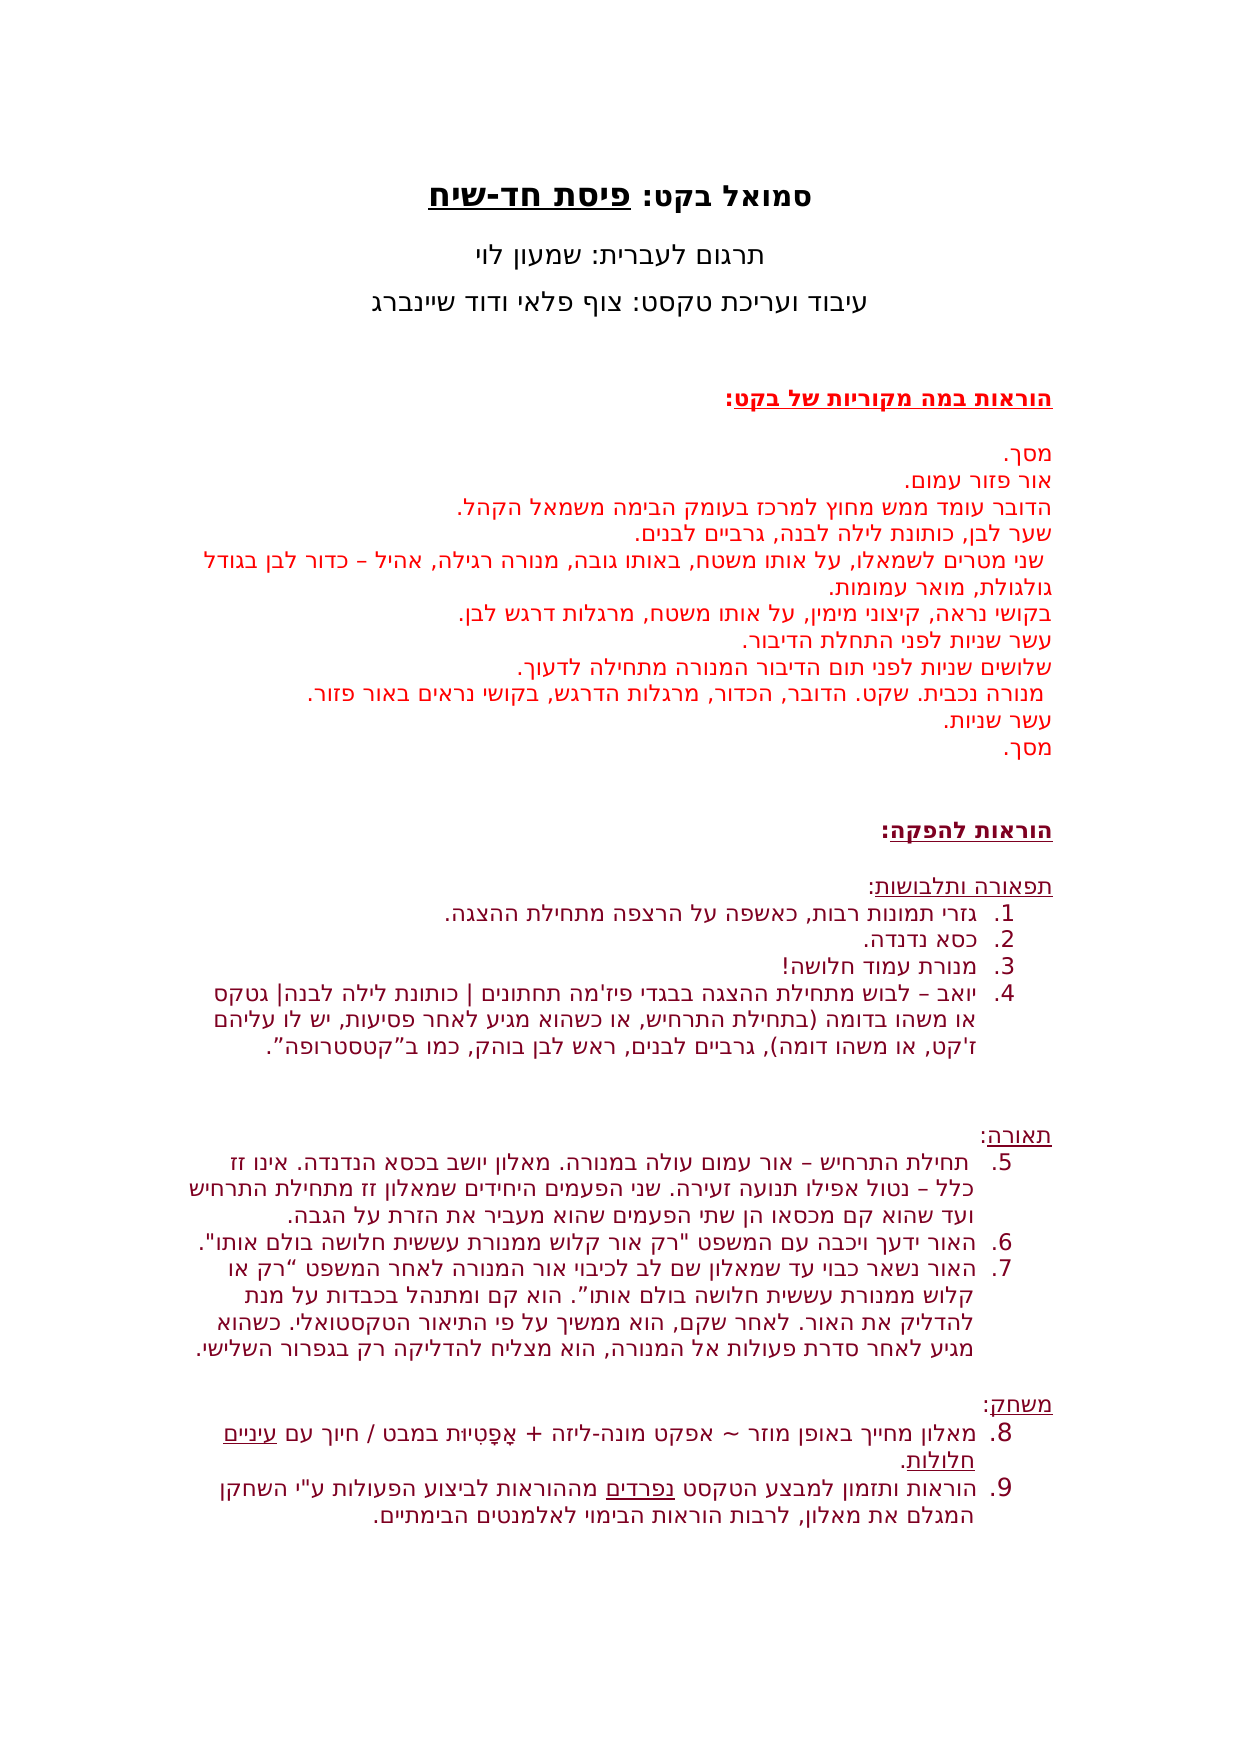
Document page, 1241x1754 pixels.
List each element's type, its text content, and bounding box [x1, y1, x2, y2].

text הוראות להפקה: [187, 818, 1053, 844]
text עשר שניות לפני התחלת הדיבור. [187, 627, 1053, 654]
text מנורה נכבית. שקט. הדובר, הכדור, מרגלות הדרגש, בקושי נראים באור פזור. [187, 681, 1053, 707]
list הוראות ותזמון למבצע הטקסט נפרדים מההוראות לביצוע הפעולות ע"י השחקן המגלם את מאלון, לרבות הוראות הבימוי לאלמנטים הבימתיים. [187, 1473, 1012, 1529]
text הוראות במה מקוריות של בקט: [187, 385, 1053, 412]
text שני מטרים לשמאלו, על אותו משטח, באותו גובה, מנורה רגילה, אהיל – כדור לבן בגודל גולגולת, מואר עמומות. [187, 547, 1053, 601]
list יואב – לבוש מתחילת ההצגה בבגדי פיז'מה תחתונים | כותונת לילה לבנה| גטקס או משהו בדומה (בתחילת התרחיש, או כשהוא מגיע לאחר פסיעות, יש לו עליהם ז'קט, או משהו דומה), גרביים לבנים, ראש לבן בוהק, כמו ב”קטסטרופה”. [187, 980, 1015, 1091]
text בקושי נראה, קיצוני מימין, על אותו משטח, מרגלות דרגש לבן. [187, 601, 1053, 627]
text מסך. [187, 441, 1053, 467]
text עיבוד ועריכת טקסט: צוף פלאי ודוד שיינברג [187, 287, 1053, 318]
text שער לבן, כותונת לילה לבנה, גרביים לבנים. [187, 521, 1053, 547]
text הדובר עומד ממש מחוץ למרכז בעומק הבימה משמאל הקהל. [187, 494, 1053, 521]
list מאלון מחייך באופן מוזר ~ אפקט מונה-ליזה + אָפָטִיוּת במבט / חיוך עם עיניים חלולות. [187, 1418, 1012, 1473]
list האור ידעך ויכבה עם המשפט "רק אור קלוש ממנורת עששית חלושה בולם אותו". [187, 1229, 1012, 1256]
list כסא נדנדה. [187, 926, 1015, 953]
text תפאורה ותלבושות: [187, 873, 1053, 900]
text תרגום לעברית: שמעון לוי [187, 239, 1053, 271]
list תחילת התרחיש – אור עמום עולה במנורה. מאלון יושב בכסא הנדנדה. אינו זז כלל – נטול אפילו תנועה זעירה. שני הפעמים היחידים שמאלון זז מתחילת התרחיש ועד שהוא קם מכסאו הן שתי הפעמים שהוא מעביר את הזרת על הגבה. [187, 1149, 1012, 1229]
text מסך. [187, 734, 1053, 761]
list משחק: [187, 1391, 1053, 1418]
list האור נשאר כבוי עד שמאלון שם לב לכיבוי אור המנורה לאחר המשפט “רק או קלוש ממנורת עששית חלושה בולם אותו”. הוא קם ומתנהל בכבדות על מנת להדליק את האור. לאחר שקם, הוא ממשיך על פי התיאור הטקסטואלי. כשהוא מגיע לאחר סדרת פעולות אל המנורה, הוא מצליח להדליקה רק בגפרור השלישי. [187, 1256, 1012, 1362]
list תאורה: [187, 1122, 1089, 1149]
text שלושים שניות לפני תום הדיבור המנורה מתחילה לדעוך. [187, 654, 1053, 681]
list גזרי תמונות רבות, כאשפה על הרצפה מתחילת ההצגה. [187, 900, 1015, 926]
list מנורת עמוד חלושה! [187, 953, 1015, 980]
subtitle סמואל בקט: פיסת חד-שיח [187, 175, 1053, 214]
text עשר שניות. [187, 707, 1053, 734]
text אור פזור עמום. [187, 467, 1053, 494]
